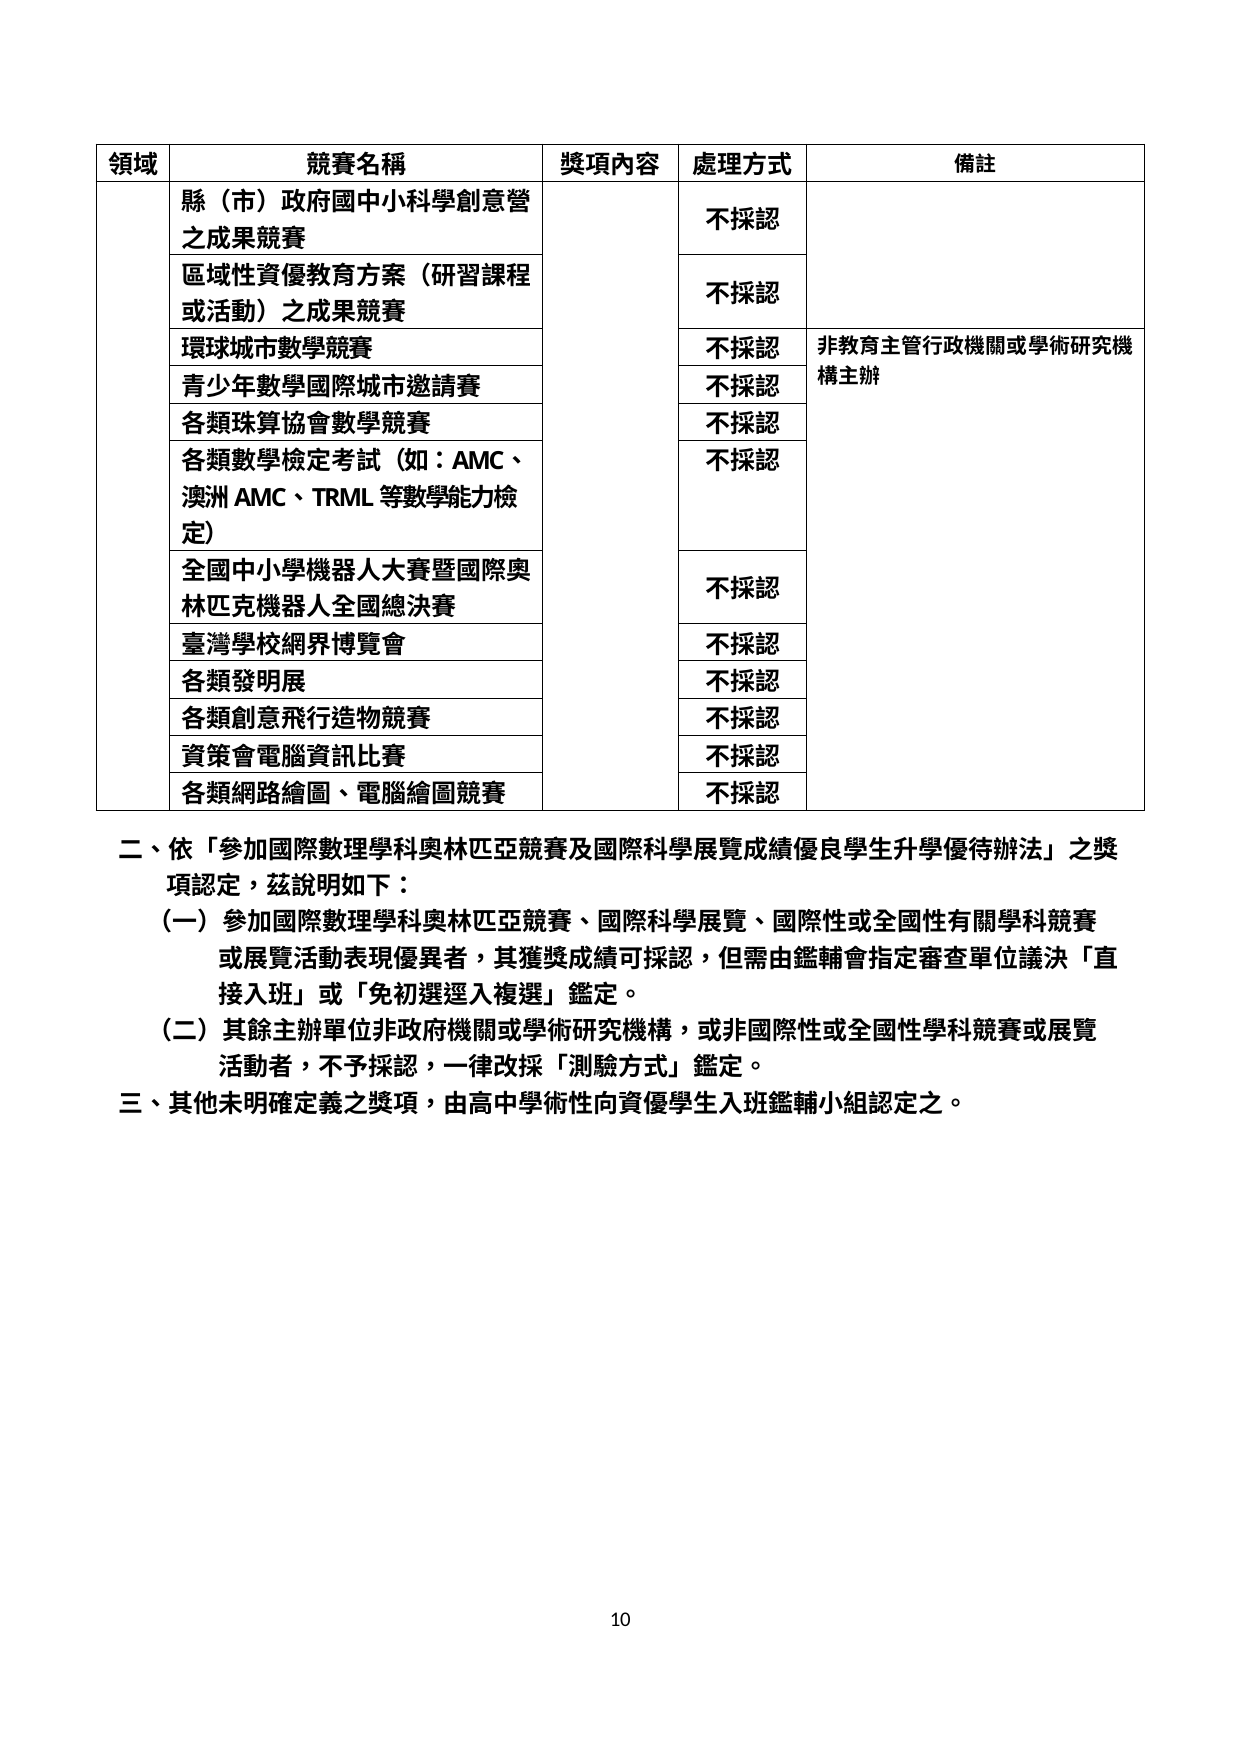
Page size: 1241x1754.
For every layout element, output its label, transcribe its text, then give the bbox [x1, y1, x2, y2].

table_cell 不採認 [679, 366, 806, 402]
table_cell [97, 182, 169, 809]
table_header 競賽名稱 [170, 145, 542, 181]
table_cell 不採認 [679, 255, 806, 328]
table_cell 各類發明展 [170, 661, 542, 698]
table_cell 不採認 [679, 699, 806, 735]
table_cell 各類數學檢定考試（如：AMC、澳洲AMC、TRML等數學能力檢定） [170, 441, 542, 549]
table_cell 臺灣學校網界博覽會 [170, 624, 542, 660]
text （二）其餘主辦單位非政府機關或學術研究機構，或非國際性或全國性學科競賽或展覽活動者，不予採認，一律改採「測驗方式」鑑定。 [147, 1011, 1122, 1083]
table_cell 環球城市數學競賽 [170, 329, 542, 365]
table_cell 青少年數學國際城市邀請賽 [170, 366, 542, 402]
table_header 處理方式 [679, 145, 806, 181]
table_cell 不採認 [679, 661, 806, 698]
table_cell [807, 182, 1144, 328]
table_header 獎項內容 [543, 145, 678, 181]
table_cell 不採認 [679, 441, 806, 549]
text （一）參加國際數理學科奧林匹亞競賽、國際科學展覽、國際性或全國性有關學科競賽或展覽活動表現優異者，其獲獎成績可採認，但需由鑑輔會指定審查單位議決「直接入班」或「免初選逕入複選」鑑定。 [147, 902, 1122, 1011]
table_cell 不採認 [679, 329, 806, 365]
text 二、依「參加國際數理學科奧林匹亞競賽及國際科學展覽成績優良學生升學優待辦法」之獎項認定，茲說明如下： [118, 829, 1122, 902]
table_cell 區域性資優教育方案（研習課程或活動）之成果競賽 [170, 255, 542, 328]
table_header 備註 [807, 145, 1144, 181]
table_cell 不採認 [679, 551, 806, 623]
table_cell 資策會電腦資訊比賽 [170, 736, 542, 772]
table_cell 不採認 [679, 736, 806, 772]
text 三、其他未明確定義之獎項，由高中學術性向資優學生入班鑑輔小組認定之。 [118, 1083, 1122, 1119]
table_cell 不採認 [679, 182, 806, 254]
table_cell 不採認 [679, 404, 806, 440]
table_header 領域 [97, 145, 169, 181]
table_cell 不採認 [679, 624, 806, 660]
table_cell 各類創意飛行造物競賽 [170, 699, 542, 735]
table_cell 縣（市）政府國中小科學創意營之成果競賽 [170, 182, 542, 254]
table_cell 非教育主管行政機關或學術研究機構主辦 [807, 329, 1144, 809]
table_cell 各類珠算協會數學競賽 [170, 404, 542, 440]
table_cell 各類網路繪圖、電腦繪圖競賽 [170, 773, 542, 809]
table_cell 不採認 [679, 773, 806, 809]
table_cell 全國中小學機器人大賽暨國際奧林匹克機器人全國總決賽 [170, 551, 542, 623]
table_cell [543, 182, 678, 809]
